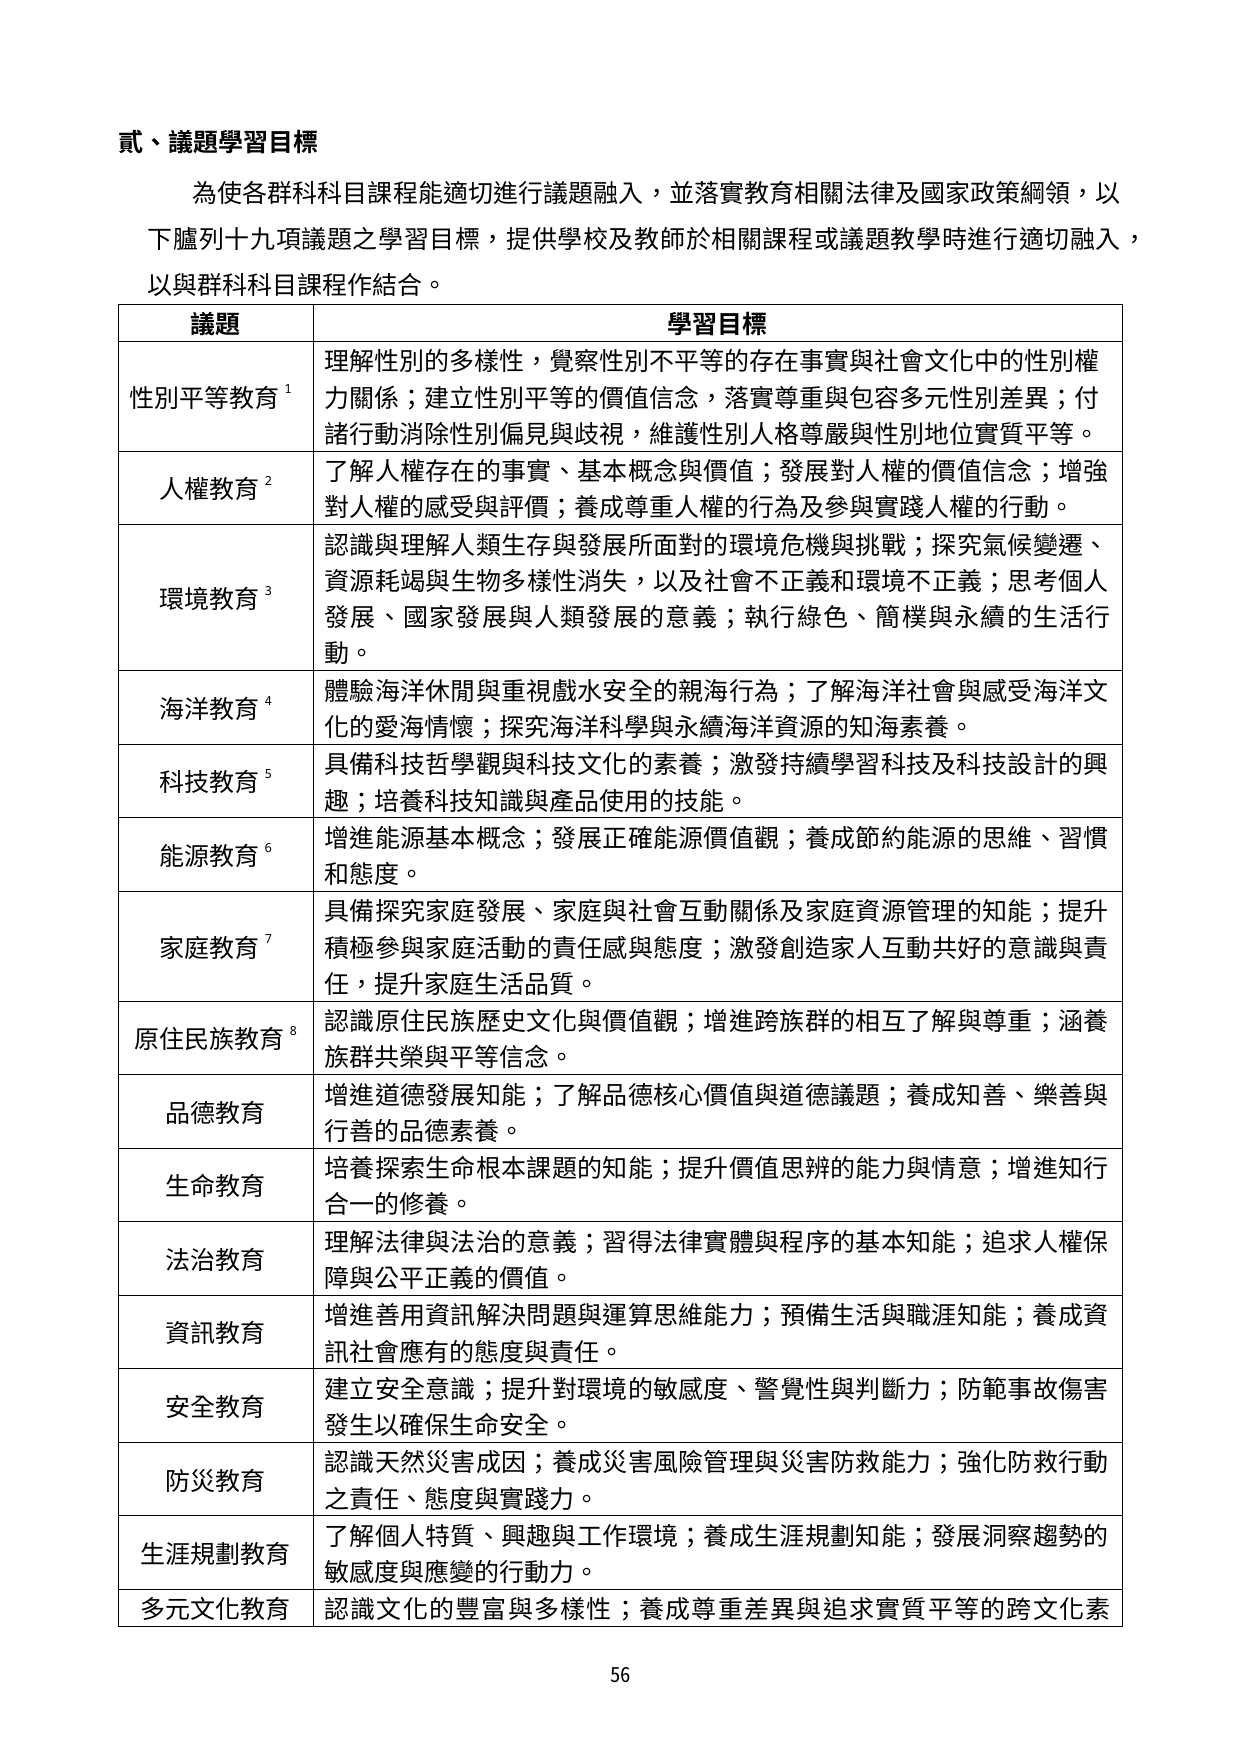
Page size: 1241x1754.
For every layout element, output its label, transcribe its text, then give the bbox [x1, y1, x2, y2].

table_cell 品德教育 [119, 1075, 313, 1148]
table_cell 具備探究家庭發展、家庭與社會互動關係及家庭資源管理的知能；提升積極參與家庭活動的責任感與態度；激發創造家人互動共好的意識與責任，提升家庭生活品質。 [314, 892, 1122, 1001]
table_cell 建立安全意識；提升對環境的敏感度、警覺性與判斷力；防範事故傷害發生以確保生命安全。 [314, 1369, 1122, 1442]
table_cell 科技教育5 [119, 745, 313, 817]
table_cell 體驗海洋休閒與重視戲水安全的親海行為；了解海洋社會與感受海洋文化的愛海情懷；探究海洋科學與永續海洋資源的知海素養。 [314, 671, 1122, 744]
table_cell 生涯規劃教育 [119, 1516, 313, 1589]
table_cell 了解人權存在的事實、基本概念與價值；發展對人權的價值信念；增強對人權的感受與評價；養成尊重人權的行為及參與實踐人權的行動。 [314, 452, 1122, 524]
table_cell 能源教育6 [119, 818, 313, 891]
table_cell 環境教育3 [119, 525, 313, 670]
table_cell 認識與理解人類生存與發展所面對的環境危機與挑戰；探究氣候變遷、資源耗竭與生物多樣性消失，以及社會不正義和環境不正義；思考個人發展、國家發展與人類發展的意義；執行綠色、簡樸與永續的生活行動。 [314, 525, 1122, 670]
table_cell 生命教育 [119, 1149, 313, 1221]
table_cell 認識文化的豐富與多樣性；養成尊重差異與追求實質平等的跨文化素 [314, 1590, 1122, 1626]
table_cell 理解性別的多樣性，覺察性別不平等的存在事實與社會文化中的性別權力關係；建立性別平等的價值信念，落實尊重與包容多元性別差異；付諸行動消除性別偏見與歧視，維護性別人格尊嚴與性別地位實質平等。 [314, 342, 1122, 451]
table_cell 性別平等教育1 [119, 342, 313, 451]
table_cell 法治教育 [119, 1222, 313, 1295]
table_cell 了解個人特質、興趣與工作環境；養成生涯規劃知能；發展洞察趨勢的敏感度與應變的行動力。 [314, 1516, 1122, 1589]
table_cell 安全教育 [119, 1369, 313, 1442]
table_cell 家庭教育7 [119, 892, 313, 1001]
table_cell 人權教育2 [119, 452, 313, 524]
table_cell 增進善用資訊解決問題與運算思維能力；預備生活與職涯知能；養成資訊社會應有的態度與責任。 [314, 1296, 1122, 1368]
table_cell 資訊教育 [119, 1296, 313, 1368]
text 貳、議題學習目標 [118, 115, 1122, 161]
table_cell 培養探索生命根本課題的知能；提升價值思辨的能力與情意；增進知行合一的修養。 [314, 1149, 1122, 1221]
table_cell 增進道德發展知能；了解品德核心價值與道德議題；養成知善、樂善與行善的品德素養。 [314, 1075, 1122, 1148]
table_header 學習目標 [314, 305, 1122, 341]
table_cell 認識原住民族歷史文化與價值觀；增進跨族群的相互了解與尊重；涵養族群共榮與平等信念。 [314, 1002, 1122, 1074]
table_cell 海洋教育4 [119, 671, 313, 744]
table_cell 增進能源基本概念；發展正確能源價值觀；養成節約能源的思維、習慣和態度。 [314, 818, 1122, 891]
text 為使各群科科目課程能適切進行議題融入，並落實教育相關法律及國家政策綱領，以下臚列十九項議題之學習目標，提供學校及教師於相關課程或議題教學時進行適切融入，以與群科科目課程作結合。 [148, 166, 1122, 303]
table_cell 防災教育 [119, 1443, 313, 1515]
table_cell 具備科技哲學觀與科技文化的素養；激發持續學習科技及科技設計的興趣；培養科技知識與產品使用的技能。 [314, 745, 1122, 817]
table_cell 原住民族教育8 [119, 1002, 313, 1074]
table_cell 理解法律與法治的意義；習得法律實體與程序的基本知能；追求人權保障與公平正義的價值。 [314, 1222, 1122, 1295]
table_cell 多元文化教育 [119, 1590, 313, 1626]
table_header 議題 [119, 305, 313, 341]
table_cell 認識天然災害成因；養成災害風險管理與災害防救能力；強化防救行動之責任、態度與實踐力。 [314, 1443, 1122, 1515]
